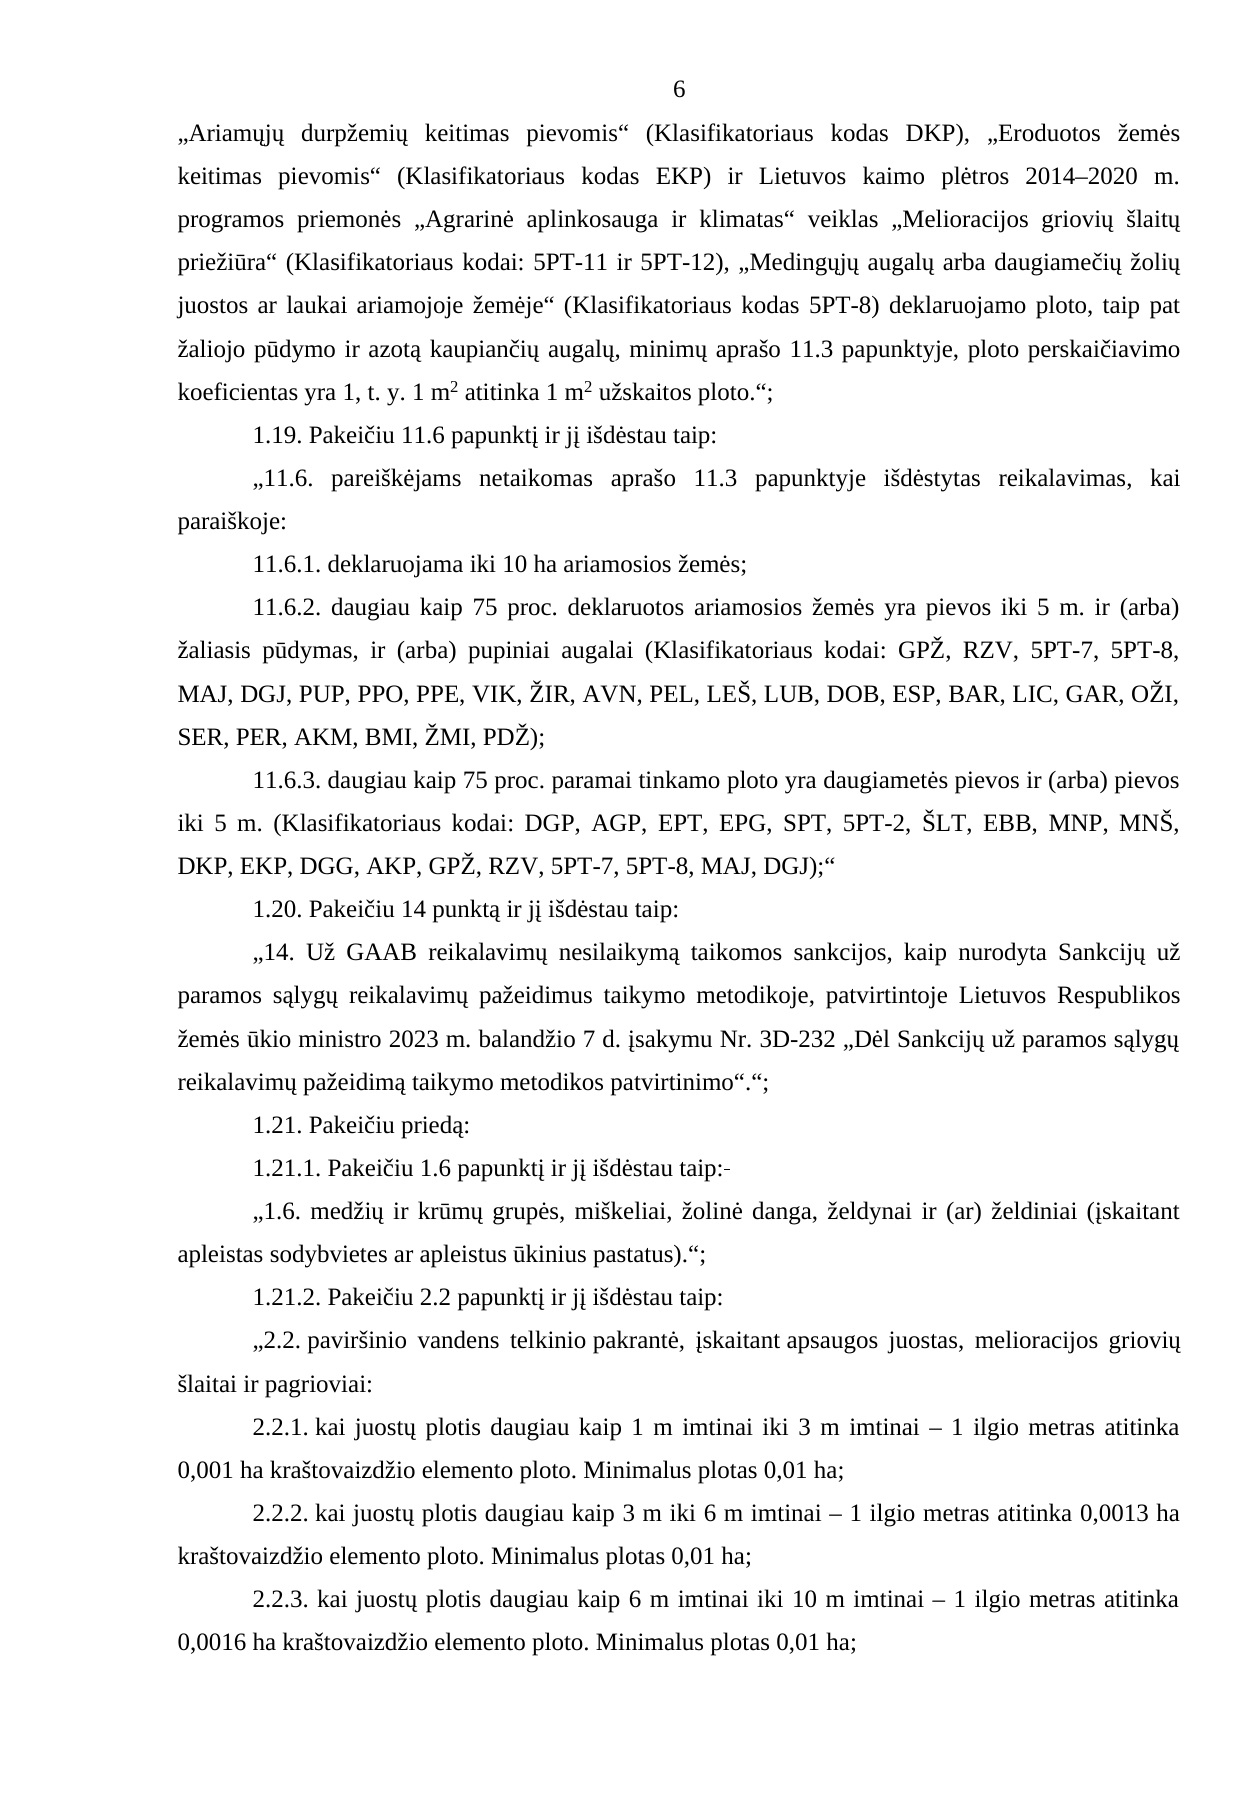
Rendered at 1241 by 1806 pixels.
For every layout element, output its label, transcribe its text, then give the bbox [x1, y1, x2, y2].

text 1.19. Pakeičiu 11.6 papunktį ir jį išdėstau taip: [177, 420, 1181, 449]
text „11.6. pareiškėjams netaikomas aprašo 11.3 papunktyje išdėstytas reikalavimas, kai paraiškoje: [177, 463, 1181, 535]
text 2.2.1. kai juostų plotis daugiau kaip 1 m imtinai iki 3 m imtinai – 1 ilgio metras atitinka 0,001 ha kraštovaizdžio elemento ploto. Minimalus plotas 0,01 ha; [177, 1412, 1181, 1484]
text 2.2.2. kai juostų plotis daugiau kaip 3 m iki 6 m imtinai – 1 ilgio metras atitinka 0,0013 ha kraštovaizdžio elemento ploto. Minimalus plotas 0,01 ha; [177, 1498, 1181, 1570]
text 2.2.3. kai juostų plotis daugiau kaip 6 m imtinai iki 10 m imtinai – 1 ilgio metras atitinka 0,0016 ha kraštovaizdžio elemento ploto. Minimalus plotas 0,01 ha; [177, 1584, 1181, 1656]
text „Ariamųjų durpžemių keitimas pievomis“ (Klasifikatoriaus kodas DKP), „Eroduotos žemės keitimas pievomis“ (Klasifikatoriaus kodas EKP) ir Lietuvos kaimo plėtros 2014–2020 m. programos priemonės „Agrarinė aplinkosauga ir klimatas“ veiklas „Melioracijos griovių šlaitų priežiūra“ (Klasifikatoriaus kodai: 5PT-11 ir 5PT-12), „Medingųjų augalų arba daugiamečių žolių juostos ar laukai ariamojoje žemėje“ (Klasifikatoriaus kodas 5PT-8) deklaruojamo ploto, taip pat žaliojo pūdymo ir azotą kaupiančių augalų, minimų aprašo 11.3 papunktyje, ploto perskaičiavimo koeficientas yra 1, t. y. 1 m2 atitinka 1 m2 užskaitos ploto.“; [177, 118, 1181, 406]
text „1.6. medžių ir krūmų grupės, miškeliai, žolinė danga, želdynai ir (ar) želdiniai (įskaitant apleistas sodybvietes ar apleistus ūkinius pastatus).“; [177, 1196, 1181, 1268]
text „14. Už GAAB reikalavimų nesilaikymą taikomos sankcijos, kaip nurodyta Sankcijų už paramos sąlygų reikalavimų pažeidimus taikymo metodikoje, patvirtintoje Lietuvos Respublikos žemės ūkio ministro 2023 m. balandžio 7 d. įsakymu Nr. 3D-232 „Dėl Sankcijų už paramos sąlygų reikalavimų pažeidimą taikymo metodikos patvirtinimo“.“; [177, 937, 1181, 1096]
text 1.20. Pakeičiu 14 punktą ir jį išdėstau taip: [177, 894, 1181, 923]
text 1.21.1. Pakeičiu 1.6 papunktį ir jį išdėstau taip: [177, 1153, 1181, 1182]
text 1.21.2. Pakeičiu 2.2 papunktį ir jį išdėstau taip: [177, 1282, 1181, 1311]
text 11.6.1. deklaruojama iki 10 ha ariamosios žemės; [177, 549, 1181, 578]
text 11.6.3. daugiau kaip 75 proc. paramai tinkamo ploto yra daugiametės pievos ir (arba) pievos iki 5 m. (Klasifikatoriaus kodai: DGP, AGP, EPT, EPG, SPT, 5PT-2, ŠLT, EBB, MNP, MNŠ, DKP, EKP, DGG, AKP, GPŽ, RZV, 5PT-7, 5PT-8, MAJ, DGJ);“ [177, 765, 1181, 880]
text 1.21. Pakeičiu priedą: [177, 1110, 1181, 1139]
text 11.6.2. daugiau kaip 75 proc. deklaruotos ariamosios žemės yra pievos iki 5 m. ir (arba) žaliasis pūdymas, ir (arba) pupiniai augalai (Klasifikatoriaus kodai: GPŽ, RZV, 5PT-7, 5PT-8, MAJ, DGJ, PUP, PPO, PPE, VIK, ŽIR, AVN, PEL, LEŠ, LUB, DOB, ESP, BAR, LIC, GAR, OŽI, SER, PER, AKM, BMI, ŽMI, PDŽ); [177, 592, 1181, 751]
text „2.2. paviršinio vandens telkinio pakrantė, įskaitant apsaugos juostas, melioracijos griovių šlaitai ir pagrioviai: [177, 1326, 1181, 1397]
